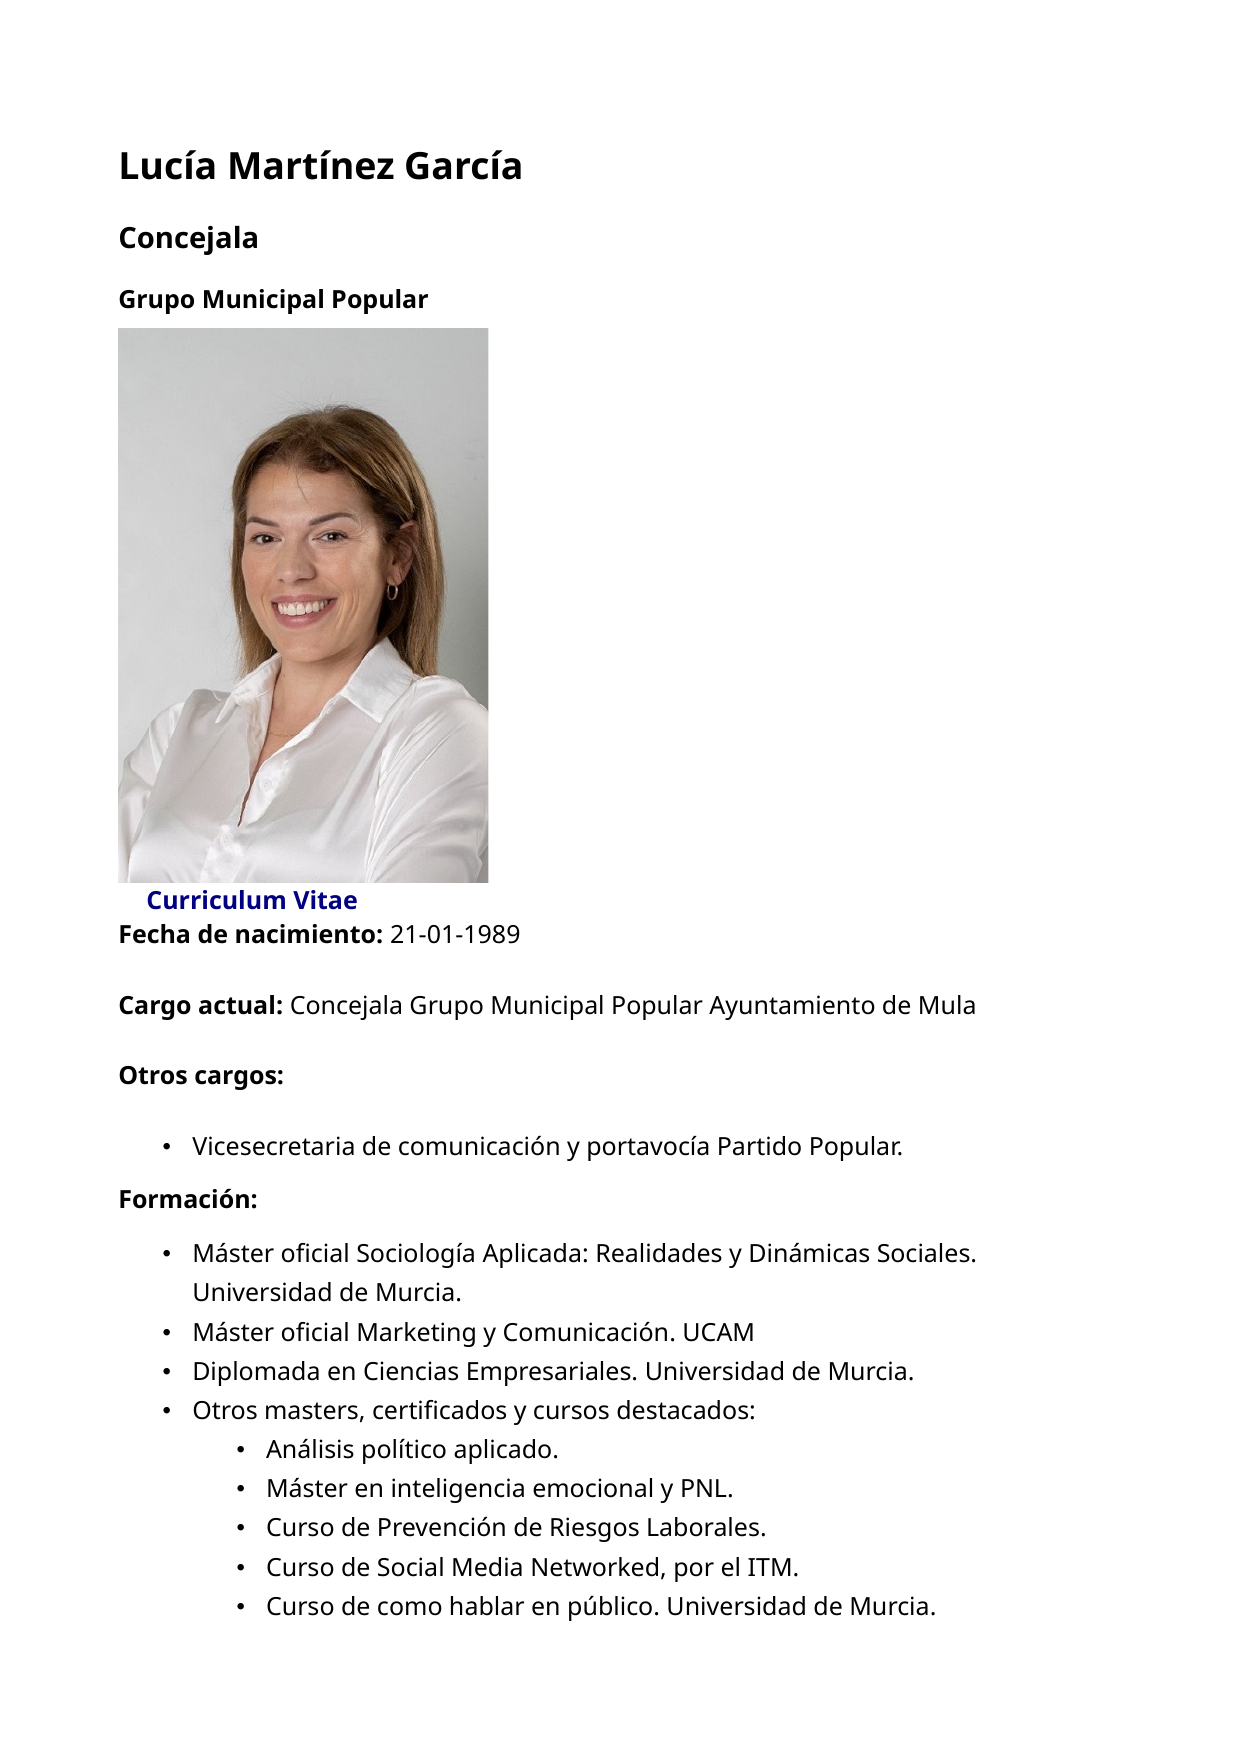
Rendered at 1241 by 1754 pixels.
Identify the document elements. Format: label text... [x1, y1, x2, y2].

text Fecha de nacimiento: 21-01-1989 [118, 917, 1122, 951]
subtitle Lucía Martínez García [118, 139, 1122, 190]
list Vicesecretaria de comunicación y portavocía Partido Popular. [162, 1128, 1122, 1162]
subtitle Grupo Municipal Popular [118, 282, 1122, 316]
list Curso de Social Media Networked, por el ITM. [236, 1549, 1122, 1583]
text Cargo actual: Concejala Grupo Municipal Popular Ayuntamiento de Mula [118, 987, 1122, 1022]
text Otros cargos: [118, 1058, 1122, 1092]
list Curso de Prevención de Riesgos Laborales. [236, 1510, 1122, 1544]
picture [118, 328, 489, 883]
list Otros masters, certificados y cursos destacados: [162, 1392, 1122, 1427]
list Curso de como hablar en público. Universidad de Murcia. [236, 1588, 1122, 1622]
list Máster oficial Marketing y Comunicación. UCAM [162, 1314, 1122, 1348]
list Diplomada en Ciencias Empresariales. Universidad de Murcia. [162, 1353, 1122, 1387]
text Formación: [118, 1182, 1122, 1216]
list Máster oficial Sociología Aplicada: Realidades y Dinámicas Sociales. Universidad de Murcia. [162, 1236, 1122, 1309]
subtitle Concejala [118, 217, 1122, 257]
list Análisis político aplicado. [236, 1432, 1122, 1466]
subtitle Curriculum Vitae [146, 883, 1122, 917]
list Máster en inteligencia emocional y PNL. [236, 1471, 1122, 1505]
